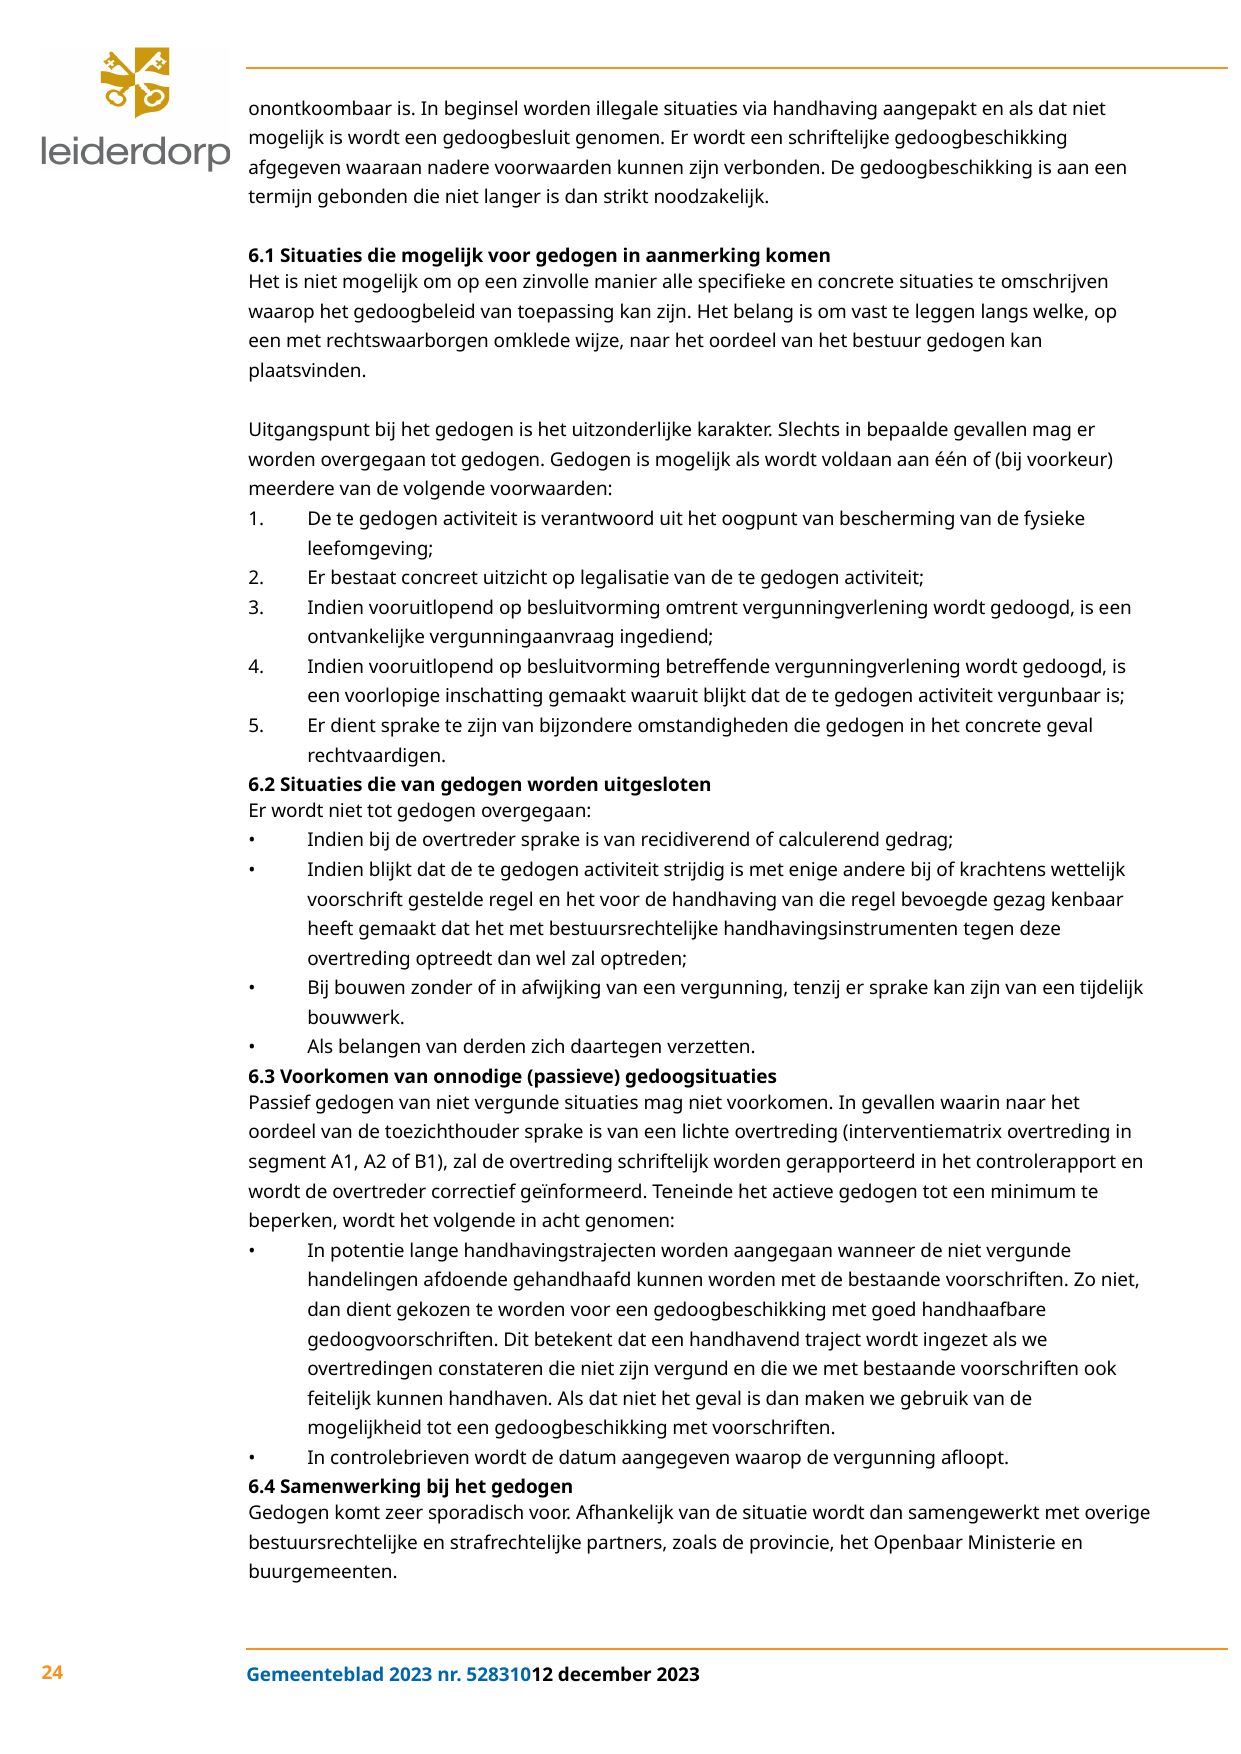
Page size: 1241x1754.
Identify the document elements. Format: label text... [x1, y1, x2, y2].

text Uitgangspunt bij het gedogen is het uitzonderlijke karakter. Slechts in bepaalde gevallen mag er worden overgegaan tot gedogen. Gedogen is mogelijk als wordt voldaan aan één of (bij voorkeur) meerdere van de volgende voorwaarden: [248, 416, 1152, 501]
list Bij bouwen zonder of in afwijking van een vergunning, tenzij er sprake kan zijn van een tijdelijk bouwwerk. [248, 974, 1152, 1030]
text 6.4 Samenwerking bij het gedogen [248, 1474, 1152, 1499]
list Indien vooruitlopend op besluitvorming betreffende vergunningverlening wordt gedoogd, is een voorlopige inschatting gemaakt waaruit blijkt dat de te gedogen activiteit vergunbaar is; [248, 653, 1152, 708]
list In controlebrieven wordt de datum aangegeven waarop de vergunning afloopt. [248, 1444, 1152, 1470]
text 6.3 Voorkomen van onnodige (passieve) gedoogsituaties [248, 1063, 1152, 1089]
list Er bestaat concreet uitzicht op legalisatie van de te gedogen activiteit; [248, 564, 1152, 590]
text Het is niet mogelijk om op een zinvolle manier alle specifieke en concrete situaties te omschrijven waarop het gedoogbeleid van toepassing kan zijn. Het belang is om vast te leggen langs welke, op een met rechtswaarborgen omklede wijze, naar het oordeel van het bestuur gedogen kan plaatsvinden. [248, 268, 1152, 383]
text Er wordt niet tot gedogen overgegaan: [248, 797, 1152, 823]
list Indien blijkt dat de te gedogen activiteit strijdig is met enige andere bij of krachtens wettelijk voorschrift gestelde regel en het voor de handhaving van die regel bevoegde gezag kenbaar heeft gemaakt dat het met bestuursrechtelijke handhavingsinstrumenten tegen deze overtreding optreedt dan wel zal optreden; [248, 856, 1152, 971]
text Gedogen komt zeer sporadisch voor. Afhankelijk van de situatie wordt dan samengewerkt met overige bestuursrechtelijke en strafrechtelijke partners, zoals de provincie, het Openbaar Ministerie en buurgemeenten. [248, 1499, 1152, 1584]
picture [41, 47, 231, 172]
text 6.1 Situaties die mogelijk voor gedogen in aanmerking komen [248, 243, 1152, 268]
list Indien vooruitlopend op besluitvorming omtrent vergunningverlening wordt gedoogd, is een ontvankelijke vergunningaanvraag ingediend; [248, 594, 1152, 649]
text Passief gedogen van niet vergunde situaties mag niet voorkomen. In gevallen waarin naar het oordeel van de toezichthouder sprake is van een lichte overtreding (interventiematrix overtreding in segment A1, A2 of B1), zal de overtreding schriftelijk worden gerapporteerd in het controlerapport en wordt de overtreder correctief geïnformeerd. Teneinde het actieve gedogen tot een minimum te beperken, wordt het volgende in acht genomen: [248, 1089, 1152, 1233]
list Als belangen van derden zich daartegen verzetten. [248, 1034, 1152, 1059]
text onontkoombaar is. In beginsel worden illegale situaties via handhaving aangepakt en als dat niet mogelijk is wordt een gedoogbesluit genomen. Er wordt een schriftelijke gedoogbeschikking afgegeven waaraan nadere voorwaarden kunnen zijn verbonden. De gedoogbeschikking is aan een termijn gebonden die niet langer is dan strikt noodzakelijk. [248, 95, 1152, 209]
list Er dient sprake te zijn van bijzondere omstandigheden die gedogen in het concrete geval rechtvaardigen. [248, 712, 1152, 767]
list Indien bij de overtreder sprake is van recidiverend of calculerend gedrag; [248, 827, 1152, 852]
list De te gedogen activiteit is verantwoord uit het oogpunt van bescherming van de fysieke leefomgeving; [248, 505, 1152, 560]
list In potentie lange handhavingstrajecten worden aangegaan wanneer de niet vergunde handelingen afdoende gehandhaafd kunnen worden met de bestaande voorschriften. Zo niet, dan dient gekozen te worden voor een gedoogbeschikking met goed handhaafbare gedoogvoorschriften. Dit betekent dat een handhavend traject wordt ingezet als we overtredingen constateren die niet zijn vergund en die we met bestaande voorschriften ook feitelijk kunnen handhaven. Als dat niet het geval is dan maken we gebruik van de mogelijkheid tot een gedoogbeschikking met voorschriften. [248, 1237, 1152, 1440]
text 6.2 Situaties die van gedogen worden uitgesloten [248, 771, 1152, 797]
